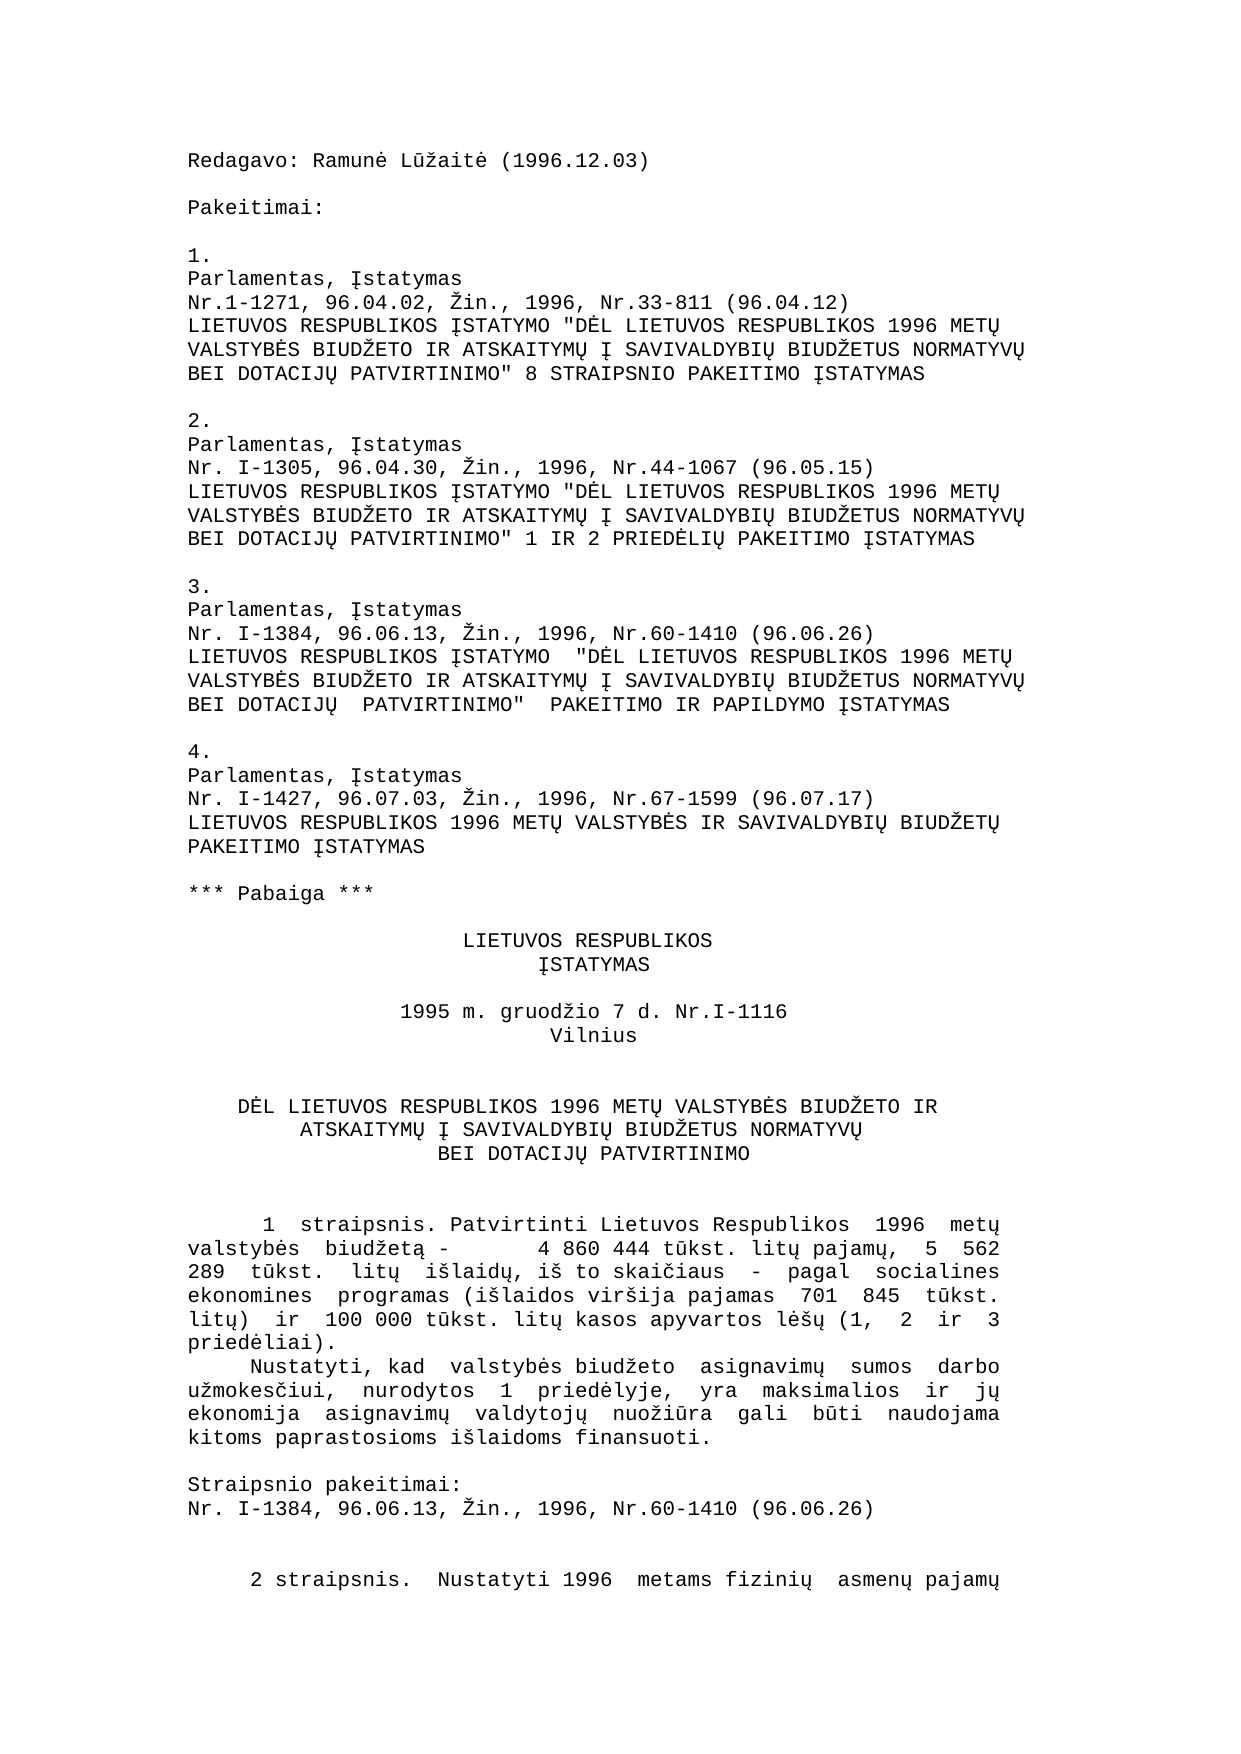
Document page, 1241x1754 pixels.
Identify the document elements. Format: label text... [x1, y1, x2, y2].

text litų) ir 100 000 tūkst. litų kasos apyvartos lėšų (1, 2 ir 3 [187, 1309, 1053, 1332]
text BEI DOTACIJŲ PATVIRTINIMO" 1 IR 2 PRIEDĖLIŲ PAKEITIMO ĮSTATYMAS [187, 528, 1053, 552]
text Straipsnio pakeitimai: [187, 1474, 1053, 1498]
text kitoms paprastosioms išlaidoms finansuoti. [187, 1427, 1053, 1451]
text 2 straipsnis. Nustatyti 1996 metams fizinių asmenų pajamų [187, 1569, 1053, 1592]
text Vilnius [187, 1025, 1053, 1048]
text ATSKAITYMŲ Į SAVIVALDYBIŲ BIUDŽETUS NORMATYVŲ [187, 1119, 1053, 1143]
text 1. [187, 244, 1053, 268]
text Nr. I-1384, 96.06.13, Žin., 1996, Nr.60-1410 (96.06.26) [187, 623, 1053, 647]
text Nr. I-1305, 96.04.30, Žin., 1996, Nr.44-1067 (96.05.15) [187, 457, 1053, 481]
text VALSTYBĖS BIUDŽETO IR ATSKAITYMŲ Į SAVIVALDYBIŲ BIUDŽETUS NORMATYVŲ [187, 505, 1053, 528]
text Parlamentas, Įstatymas [187, 268, 1053, 292]
text ekonomines programas (išlaidos viršija pajamas 701 845 tūkst. [187, 1285, 1053, 1309]
text BEI DOTACIJŲ PATVIRTINIMO" PAKEITIMO IR PAPILDYMO ĮSTATYMAS [187, 694, 1053, 717]
text ekonomija asignavimų valdytojų nuožiūra gali būti naudojama [187, 1403, 1053, 1427]
text Nr.1-1271, 96.04.02, Žin., 1996, Nr.33-811 (96.04.12) [187, 292, 1053, 316]
text LIETUVOS RESPUBLIKOS ĮSTATYMO "DĖL LIETUVOS RESPUBLIKOS 1996 METŲ [187, 647, 1053, 670]
text 3. [187, 576, 1053, 599]
text *** Pabaiga *** [187, 883, 1053, 907]
text BEI DOTACIJŲ PATVIRTINIMO [187, 1143, 1053, 1167]
text 289 tūkst. litų išlaidų, iš to skaičiaus - pagal socialines [187, 1261, 1053, 1285]
text LIETUVOS RESPUBLIKOS [187, 930, 1053, 954]
text ĮSTATYMAS [187, 954, 1053, 978]
text 2. [187, 410, 1053, 434]
text Nustatyti, kad valstybės biudžeto asignavimų sumos darbo [187, 1356, 1053, 1379]
text LIETUVOS RESPUBLIKOS 1996 METŲ VALSTYBĖS IR SAVIVALDYBIŲ BIUDŽETŲ [187, 812, 1053, 836]
text Redagavo: Ramunė Lūžaitė (1996.12.03) [187, 150, 1053, 174]
text PAKEITIMO ĮSTATYMAS [187, 836, 1053, 859]
text užmokesčiui, nurodytos 1 priedėlyje, yra maksimalios ir jų [187, 1379, 1053, 1403]
text valstybės biudžetą - 4 860 444 tūkst. litų pajamų, 5 562 [187, 1238, 1053, 1261]
text 1995 m. gruodžio 7 d. Nr.I-1116 [187, 1001, 1053, 1025]
text LIETUVOS RESPUBLIKOS ĮSTATYMO "DĖL LIETUVOS RESPUBLIKOS 1996 METŲ [187, 481, 1053, 505]
text VALSTYBĖS BIUDŽETO IR ATSKAITYMŲ Į SAVIVALDYBIŲ BIUDŽETUS NORMATYVŲ [187, 339, 1053, 363]
text 4. [187, 741, 1053, 765]
text DĖL LIETUVOS RESPUBLIKOS 1996 METŲ VALSTYBĖS BIUDŽETO IR [187, 1096, 1053, 1119]
text Pakeitimai: [187, 197, 1053, 221]
text 1 straipsnis. Patvirtinti Lietuvos Respublikos 1996 metų [187, 1214, 1053, 1238]
text Nr. I-1384, 96.06.13, Žin., 1996, Nr.60-1410 (96.06.26) [187, 1498, 1053, 1521]
text Parlamentas, Įstatymas [187, 599, 1053, 623]
text LIETUVOS RESPUBLIKOS ĮSTATYMO "DĖL LIETUVOS RESPUBLIKOS 1996 METŲ [187, 316, 1053, 339]
text Nr. I-1427, 96.07.03, Žin., 1996, Nr.67-1599 (96.07.17) [187, 788, 1053, 812]
text VALSTYBĖS BIUDŽETO IR ATSKAITYMŲ Į SAVIVALDYBIŲ BIUDŽETUS NORMATYVŲ [187, 670, 1053, 694]
text Parlamentas, Įstatymas [187, 434, 1053, 457]
text Parlamentas, Įstatymas [187, 765, 1053, 788]
text BEI DOTACIJŲ PATVIRTINIMO" 8 STRAIPSNIO PAKEITIMO ĮSTATYMAS [187, 363, 1053, 386]
text priedėliai). [187, 1332, 1053, 1356]
